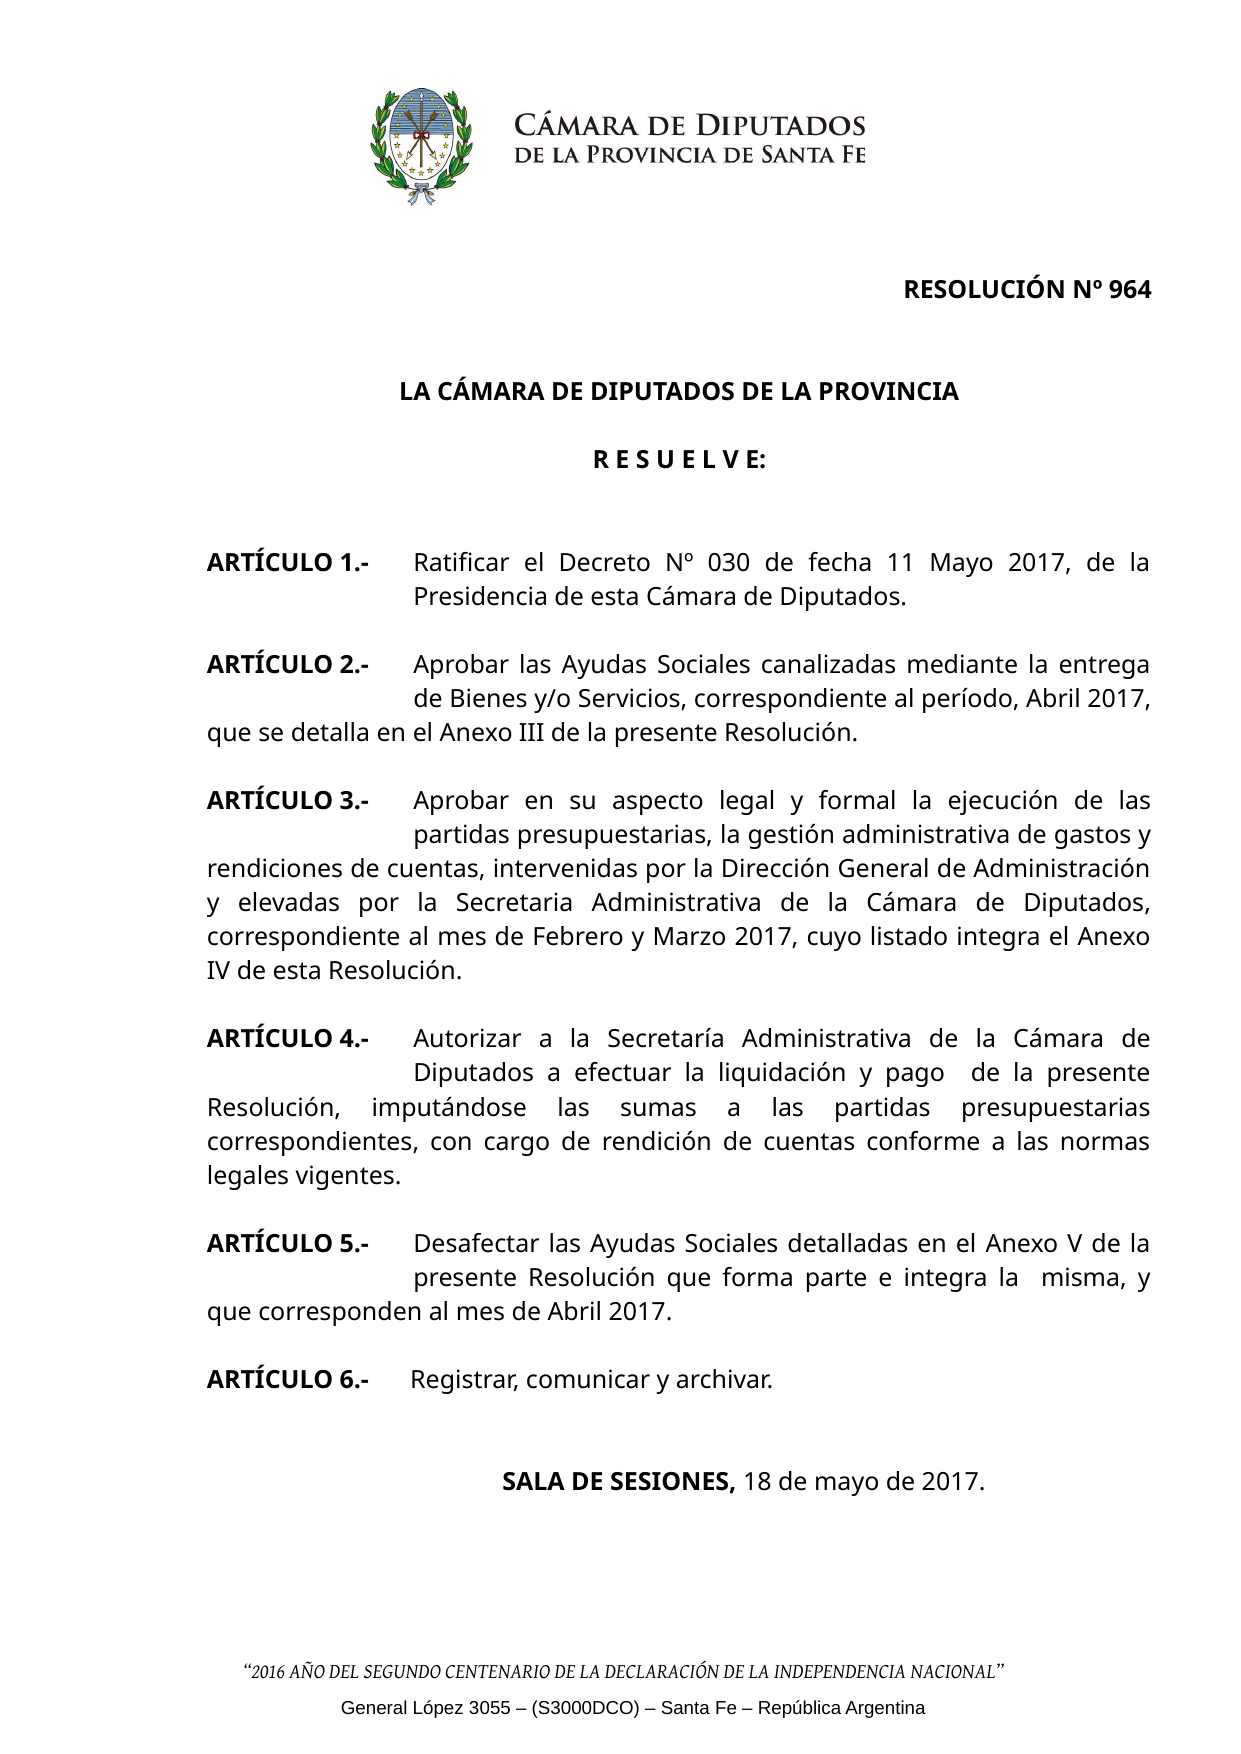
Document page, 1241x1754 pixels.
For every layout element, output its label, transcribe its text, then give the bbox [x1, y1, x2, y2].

table_header ARTÍCULO 4.- [207, 1021, 413, 1071]
table_header ARTÍCULO 2.- [207, 646, 413, 697]
text Ratificar el Decreto Nº 030 de fecha 11 Mayo 2017, de la Presidencia de esta Cámara de Diputados. [207, 544, 1152, 612]
table_header ARTÍCULO 1.- [207, 544, 413, 594]
text RESOLUCIÓN Nº 964 [207, 272, 1152, 306]
table_header ARTÍCULO 6.- [207, 1362, 410, 1412]
text Registrar, comunicar y archivar. [410, 1362, 1152, 1396]
table_header ARTÍCULO 3.- [207, 783, 413, 833]
text Aprobar las Ayudas Sociales canalizadas mediante la entrega de Bienes y/o Servicios, correspondiente al período, Abril 2017, que se detalla en el Anexo III de la presente Resolución. [207, 646, 1152, 748]
text LA CÁMARA DE DIPUTADOS DE LA PROVINCIA [207, 374, 1152, 408]
text R E S U E L V E: [207, 442, 1152, 476]
text Aprobar en su aspecto legal y formal la ejecución de las partidas presupuestarias, la gestión administrativa de gastos y rendiciones de cuentas, intervenidas por la Dirección General de Administración y elevadas por la Secretaria Administrativa de la Cámara de Diputados, correspondiente al mes de Febrero y Marzo 2017, cuyo listado integra el Anexo IV de esta Resolución. [207, 783, 1152, 987]
text Desafectar las Ayudas Sociales detalladas en el Anexo V de la presente Resolución que forma parte e integra la misma, y que corresponden al mes de Abril 2017. [207, 1225, 1152, 1328]
picture [370, 88, 866, 210]
text SALA DE SESIONES, 18 de mayo de 2017. [207, 1464, 1152, 1498]
text Autorizar a la Secretaría Administrativa de la Cámara de Diputados a efectuar la liquidación y pago de la presente Resolución, imputándose las sumas a las partidas presupuestarias correspondientes, con cargo de rendición de cuentas conforme a las normas legales vigentes. [207, 1021, 1152, 1191]
table_header ARTÍCULO 5.- [207, 1225, 413, 1276]
